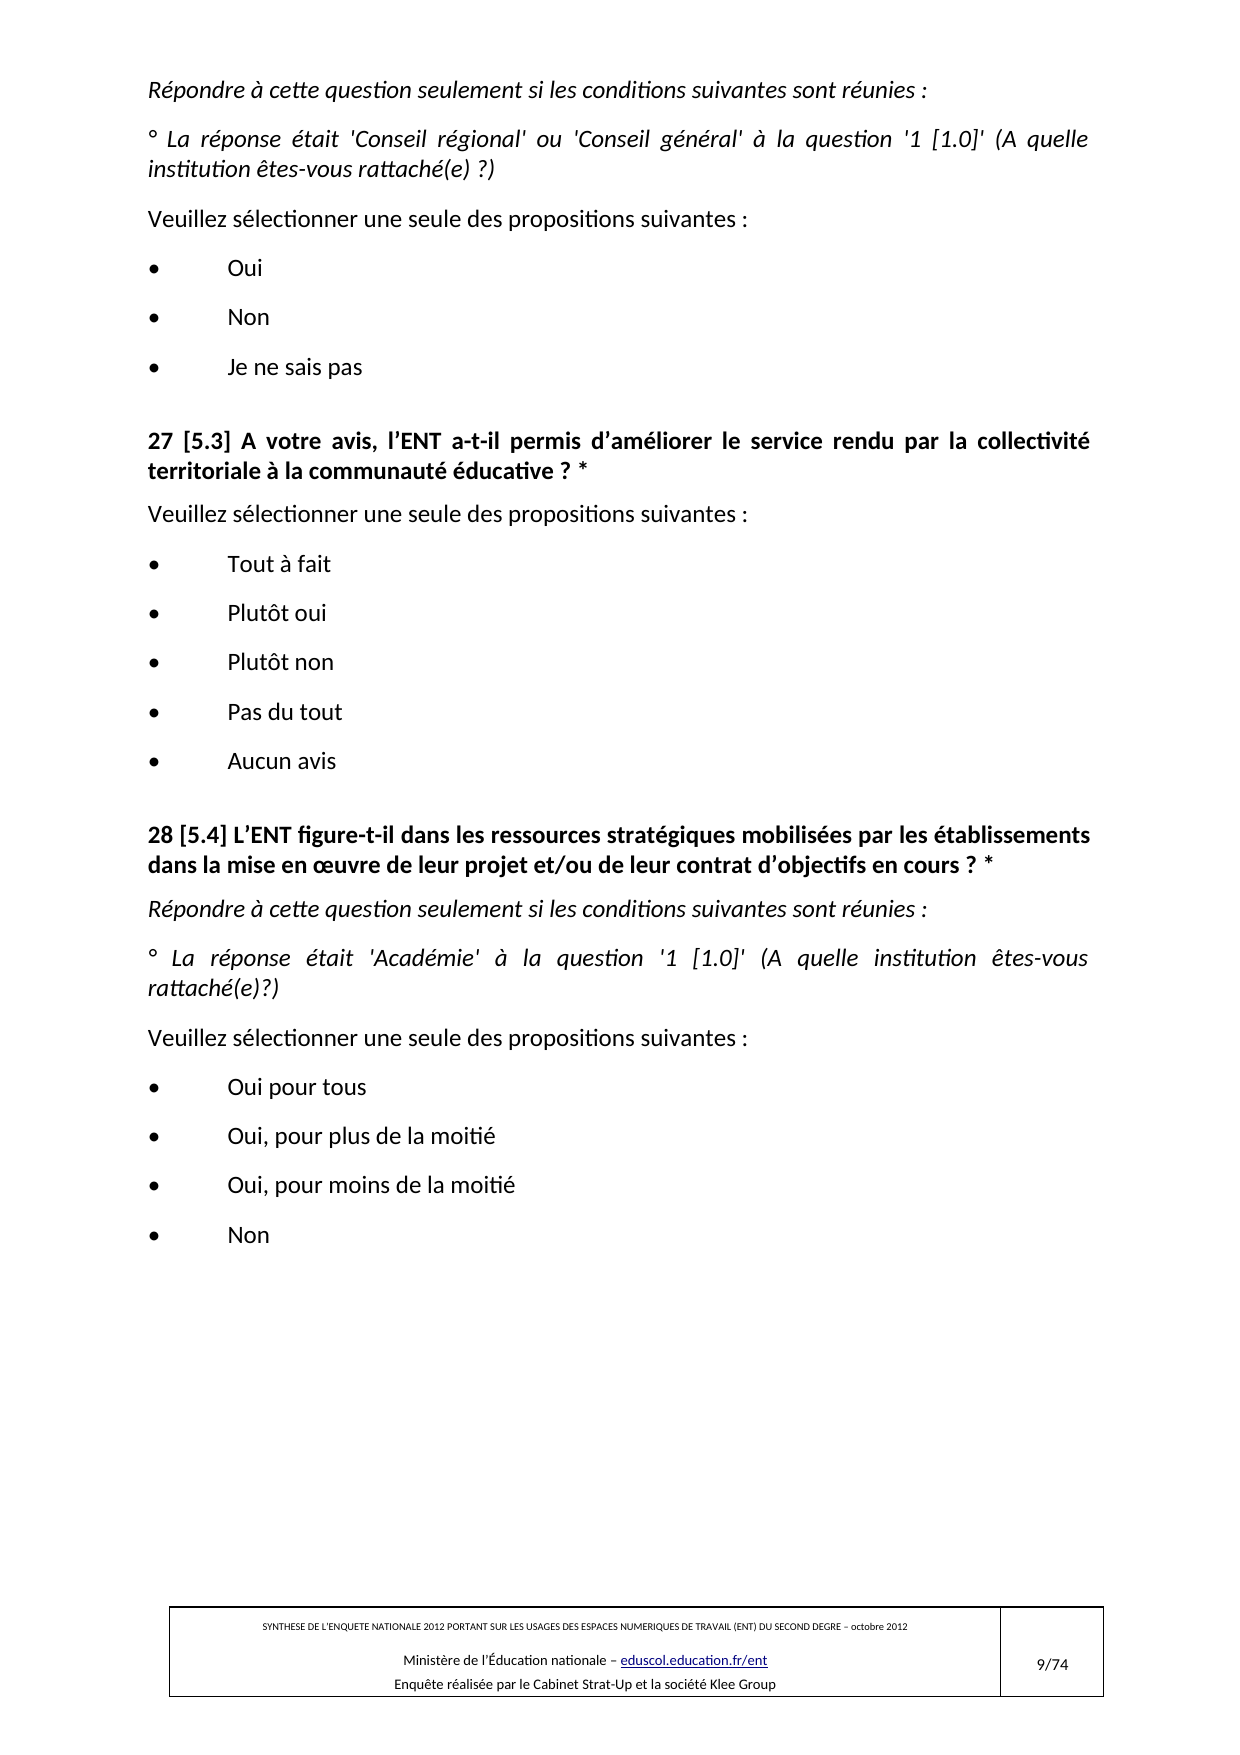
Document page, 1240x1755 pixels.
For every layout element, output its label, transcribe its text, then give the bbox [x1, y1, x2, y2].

text • Oui, pour plus de la moitié [148, 1120, 1092, 1151]
text • Oui [148, 252, 1092, 283]
text Veuillez sélectionner une seule des propositions suivantes : [148, 203, 1092, 233]
text ° La réponse était 'Académie' à la question '1 [1.0]' (A quelle institution êtes-vous rattaché(e)?) [148, 942, 1092, 1003]
text • Non [148, 1219, 1092, 1249]
text Veuillez sélectionner une seule des propositions suivantes : [148, 1022, 1092, 1052]
text 27 [5.3] A votre avis, l’ENT a-t-il permis d’améliorer le service rendu par la collectivité territoriale à la communauté éducative ? * [148, 425, 1092, 486]
text • Je ne sais pas [148, 351, 1092, 381]
text • Non [148, 301, 1092, 332]
text 28 [5.4] L’ENT figure-t-il dans les ressources stratégiques mobilisées par les établissements dans la mise en œuvre de leur projet et/ou de leur contrat d’objectifs en cours ? * [148, 819, 1092, 880]
text • Plutôt non [148, 646, 1092, 677]
text • Pas du tout [148, 696, 1092, 726]
text • Tout à fait [148, 548, 1092, 578]
text Répondre à cette question seulement si les conditions suivantes sont réunies : [148, 893, 1092, 923]
text • Oui, pour moins de la moitié [148, 1169, 1092, 1200]
text • Plutôt oui [148, 597, 1092, 628]
text • Aucun avis [148, 745, 1092, 775]
text • Oui pour tous [148, 1071, 1092, 1102]
text Veuillez sélectionner une seule des propositions suivantes : [148, 498, 1092, 529]
text Répondre à cette question seulement si les conditions suivantes sont réunies : [148, 74, 1092, 104]
text ° La réponse était 'Conseil régional' ou 'Conseil général' à la question '1 [1.0]' (A quelle institution êtes-vous rattaché(e) ?) [148, 123, 1092, 184]
